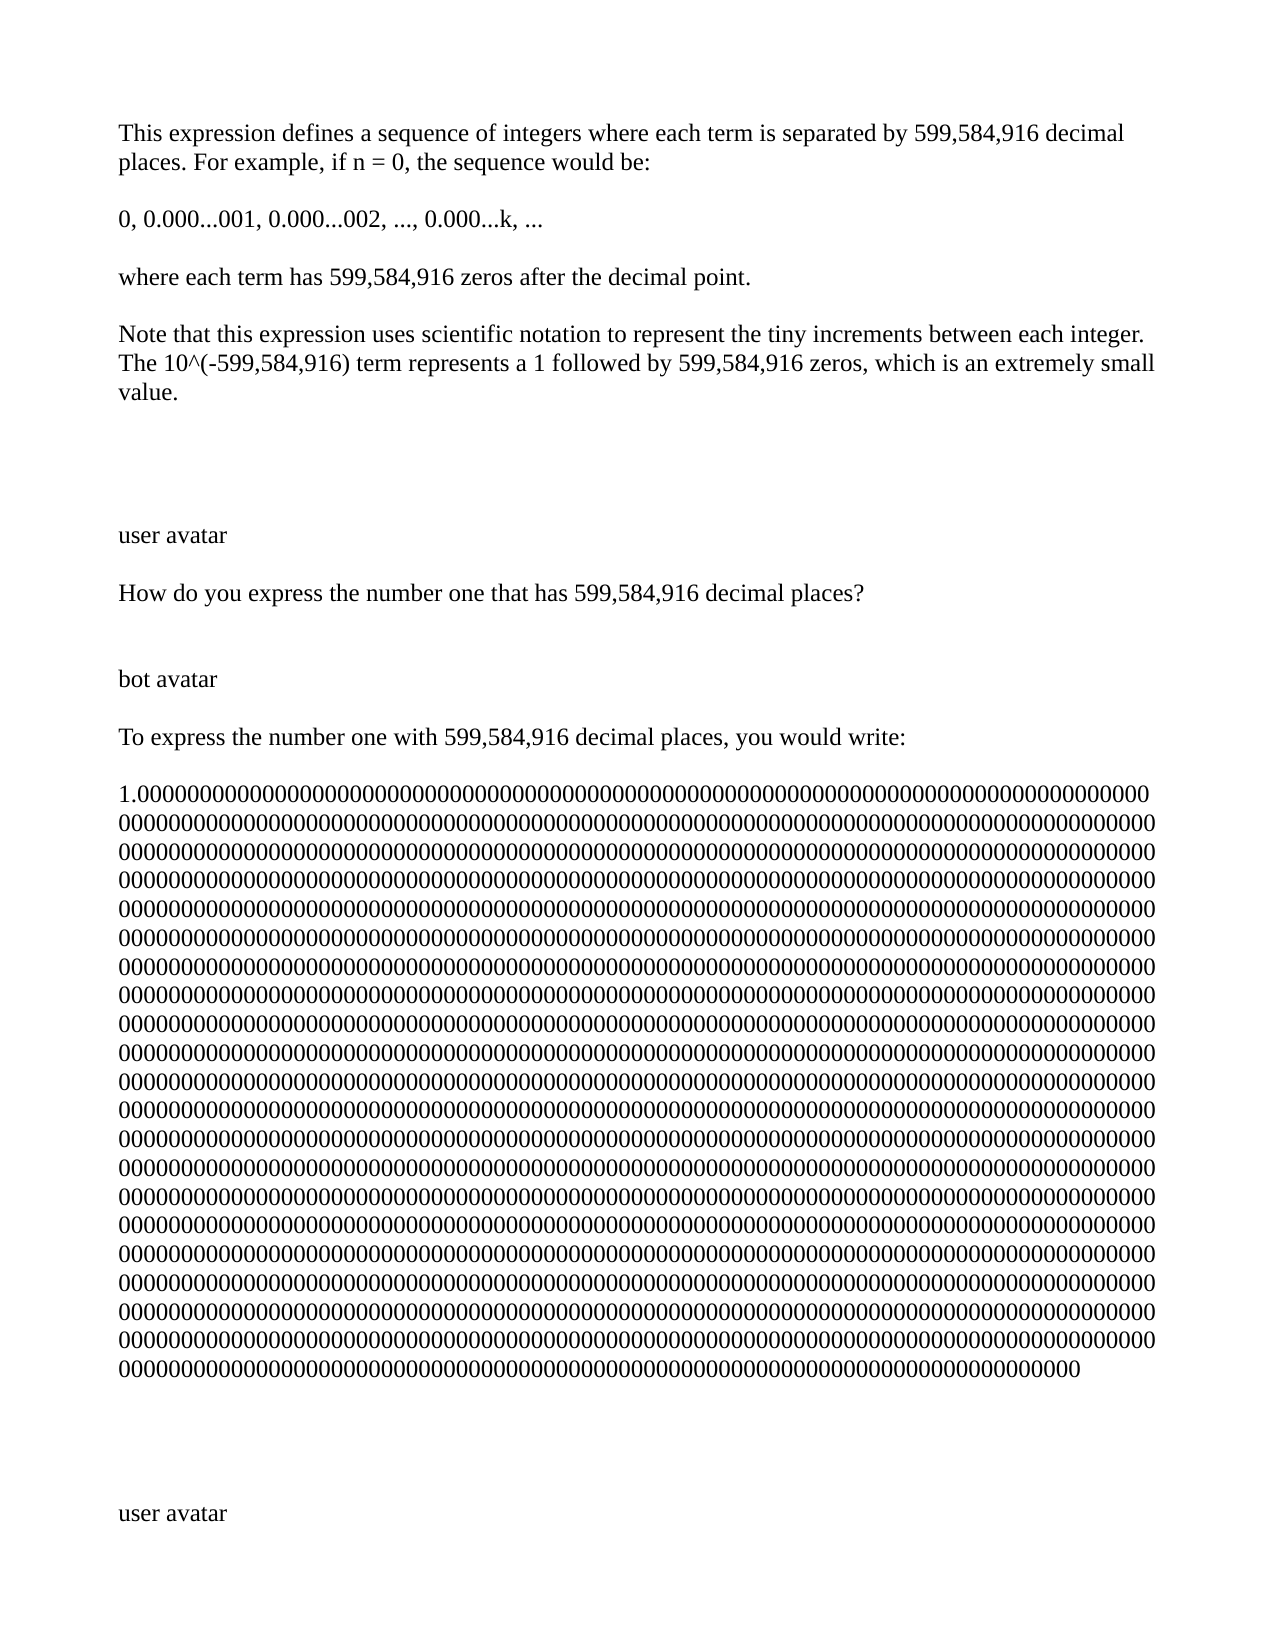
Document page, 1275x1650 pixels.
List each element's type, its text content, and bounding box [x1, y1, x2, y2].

text user avatar [118, 521, 1157, 549]
text To express the number one with 599,584,916 decimal places, you would write: [118, 722, 1157, 751]
text This expression defines a sequence of integers where each term is separated by 599,584,916 decimal places. For example, if n = 0, the sequence would be: [118, 118, 1157, 176]
text where each term has 599,584,916 zeros after the decimal point. [118, 262, 1157, 291]
text Note that this expression uses scientific notation to represent the tiny increments between each integer. The 10^(-599,584,916) term represents a 1 followed by 599,584,916 zeros, which is an extremely small value. [118, 319, 1157, 406]
text 0, 0.000...001, 0.000...002, ..., 0.000...k, ... [118, 204, 1157, 233]
text user avatar [118, 1498, 1157, 1527]
text bot avatar [118, 664, 1157, 693]
text How do you express the number one that has 599,584,916 decimal places? [118, 578, 1157, 607]
text 1.0000000000000000000000000000000000000000000000000000000000000000000000000000000000000000000000000000000000000000000000000000000000000000000000000000000000000000000000000000000000000000000000000000000000000000000000000000000000000000000000000000000000000000000000000000000000000000000000000000000000000000000000000000000000000000000000000000000000000000000000000000000000000000000000000000000000000000000000000000000000000000000000000000000000000000000000000000000000000000000000000000000000000000000000000000000000000000000000000000000000000000000000000000000000000000000000000000000000000000000000000000000000000000000000000000000000000000000000000000000000000000000000000000000000000000000000000000000000000000000000000000000000000000000000000000000000000000000000000000000000000000000000000000000000000000000000000000000000000000000000000000000000000000000000000000000000000000000000000000000000000000000000000000000000000000000000000000000000000000000000000000000000000000000000000000000000000000000000000000000000000000000000000000000000000000000000000000000000000000000000000000000000000000000000000000000000000000000000000000000000000000000000000000000000000000000000000000000000000000000000000000000000000000000000000000000000000000000000000000000000000000000000000000000000000000000000000000000000000000000000000000000000000000000000000000000000000000000000000000000000000000000000000000000000000000000000000000000000000000000000000000000000000000000000000000000000000000000000000000000000000000000000000000000000000000000000000000000000000000000000000000000000000000000000000000000000000000000000000000000000000000000000000000000000000000000000000000000000000000000000000000000000000000000000000000000000000000000000000000000 [118, 779, 1157, 1383]
